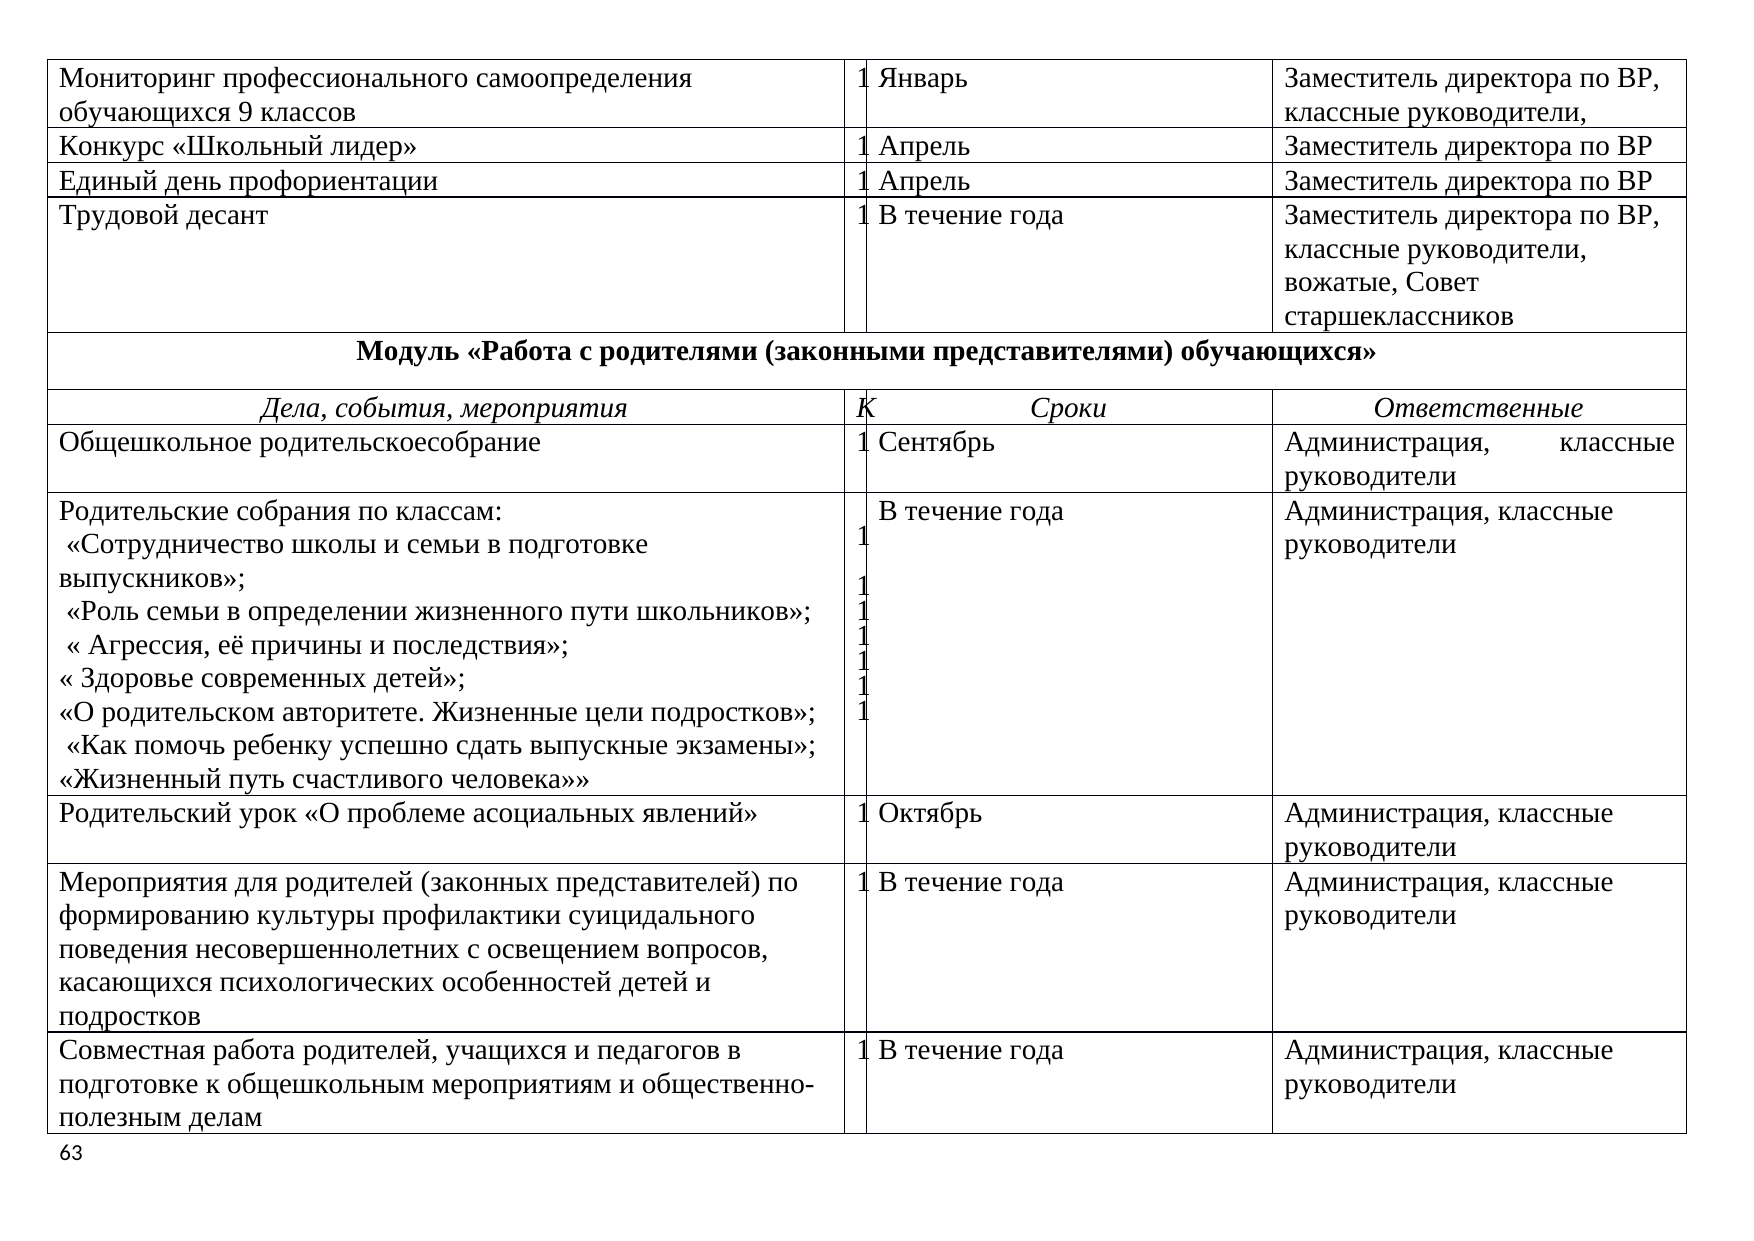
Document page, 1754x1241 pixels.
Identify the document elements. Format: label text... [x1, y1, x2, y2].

table_cell Модуль «Работа с родителями (законными представителями) обучающихся» [48, 333, 1686, 389]
table_cell 10-11 [845, 1033, 866, 1133]
table_cell В течение года [867, 1033, 1272, 1133]
table_cell Мониторинг профессионального самоопределения обучающихся 9 классов [48, 60, 844, 127]
table_cell Заместитель директора по ВР, классные руководители, вожатые, Совет старшеклассников [1273, 198, 1686, 332]
table_cell 10-11 [845, 796, 866, 863]
table_cell Классы [845, 390, 866, 423]
table_cell Апрель [867, 163, 1272, 196]
table_cell 10-11 [845, 128, 866, 162]
table_cell Январь [867, 60, 1272, 127]
table_cell Сентябрь [867, 425, 1272, 492]
table_cell Заместитель директора по ВР [1273, 128, 1686, 162]
table_cell 10-11 [845, 198, 866, 332]
table_cell Общешкольное родительскоесобрание [48, 425, 844, 492]
table_cell Октябрь [867, 796, 1272, 863]
table_cell Мероприятия для родителей (законных представителей) по формированию культуры профилактики суицидального поведения несовершеннолетних с освещением вопросов, касающихся психологических особенностей детей и подростков [48, 864, 844, 1031]
table_cell 10-11 [845, 60, 866, 127]
table_cell Ответственные [1273, 390, 1686, 423]
table_cell Совместная работа родителей, учащихся и педагогов в подготовке к общешкольным мероприятиям и общественно-полезным делам [48, 1033, 844, 1133]
table_cell Сроки [867, 390, 1272, 423]
table_cell Апрель [867, 128, 1272, 162]
table_cell Конкурс «Школьный лидер» [48, 128, 844, 162]
table_cell Родительские собрания по классам: «Сотрудничество школы и семьи в подготовке выпускников»; «Роль семьи в определении жизненного пути школьников»; « Агрессия, её причины и последствия»; « Здоровье современных детей»; «О родительском авторитете. Жизненные цели подростков»; «Как помочь ребенку успешно сдать выпускные экзамены»; «Жизненный путь счастливого человека»» [48, 493, 844, 794]
table_cell В течение года [867, 198, 1272, 332]
table_cell Администрация, классные руководители [1273, 796, 1686, 863]
table_cell 10-11 [845, 864, 866, 1031]
table_cell В течение года [867, 864, 1272, 1031]
table_cell Администрация, классные руководители [1273, 425, 1686, 492]
table_cell Трудовой десант [48, 198, 844, 332]
table_cell В течение года [867, 493, 1272, 794]
table_cell Администрация, классные руководители [1273, 1033, 1686, 1133]
table_cell 10-11 [845, 163, 866, 196]
table_cell Единый день профориентации [48, 163, 844, 196]
table_cell 11 10-11 10-11 10-11 10-11 10-11 10-11 [845, 493, 866, 794]
table_cell Дела, события, мероприятия [48, 390, 844, 423]
table_cell Родительский урок «О проблеме асоциальных явлений» [48, 796, 844, 863]
table_cell Заместитель директора по ВР [1273, 163, 1686, 196]
table_cell Администрация, классные руководители [1273, 493, 1686, 794]
table_cell Заместитель директора по ВР, классные руководители, [1273, 60, 1686, 127]
table_cell Администрация, классные руководители [1273, 864, 1686, 1031]
table_cell 10-11 [845, 425, 866, 492]
